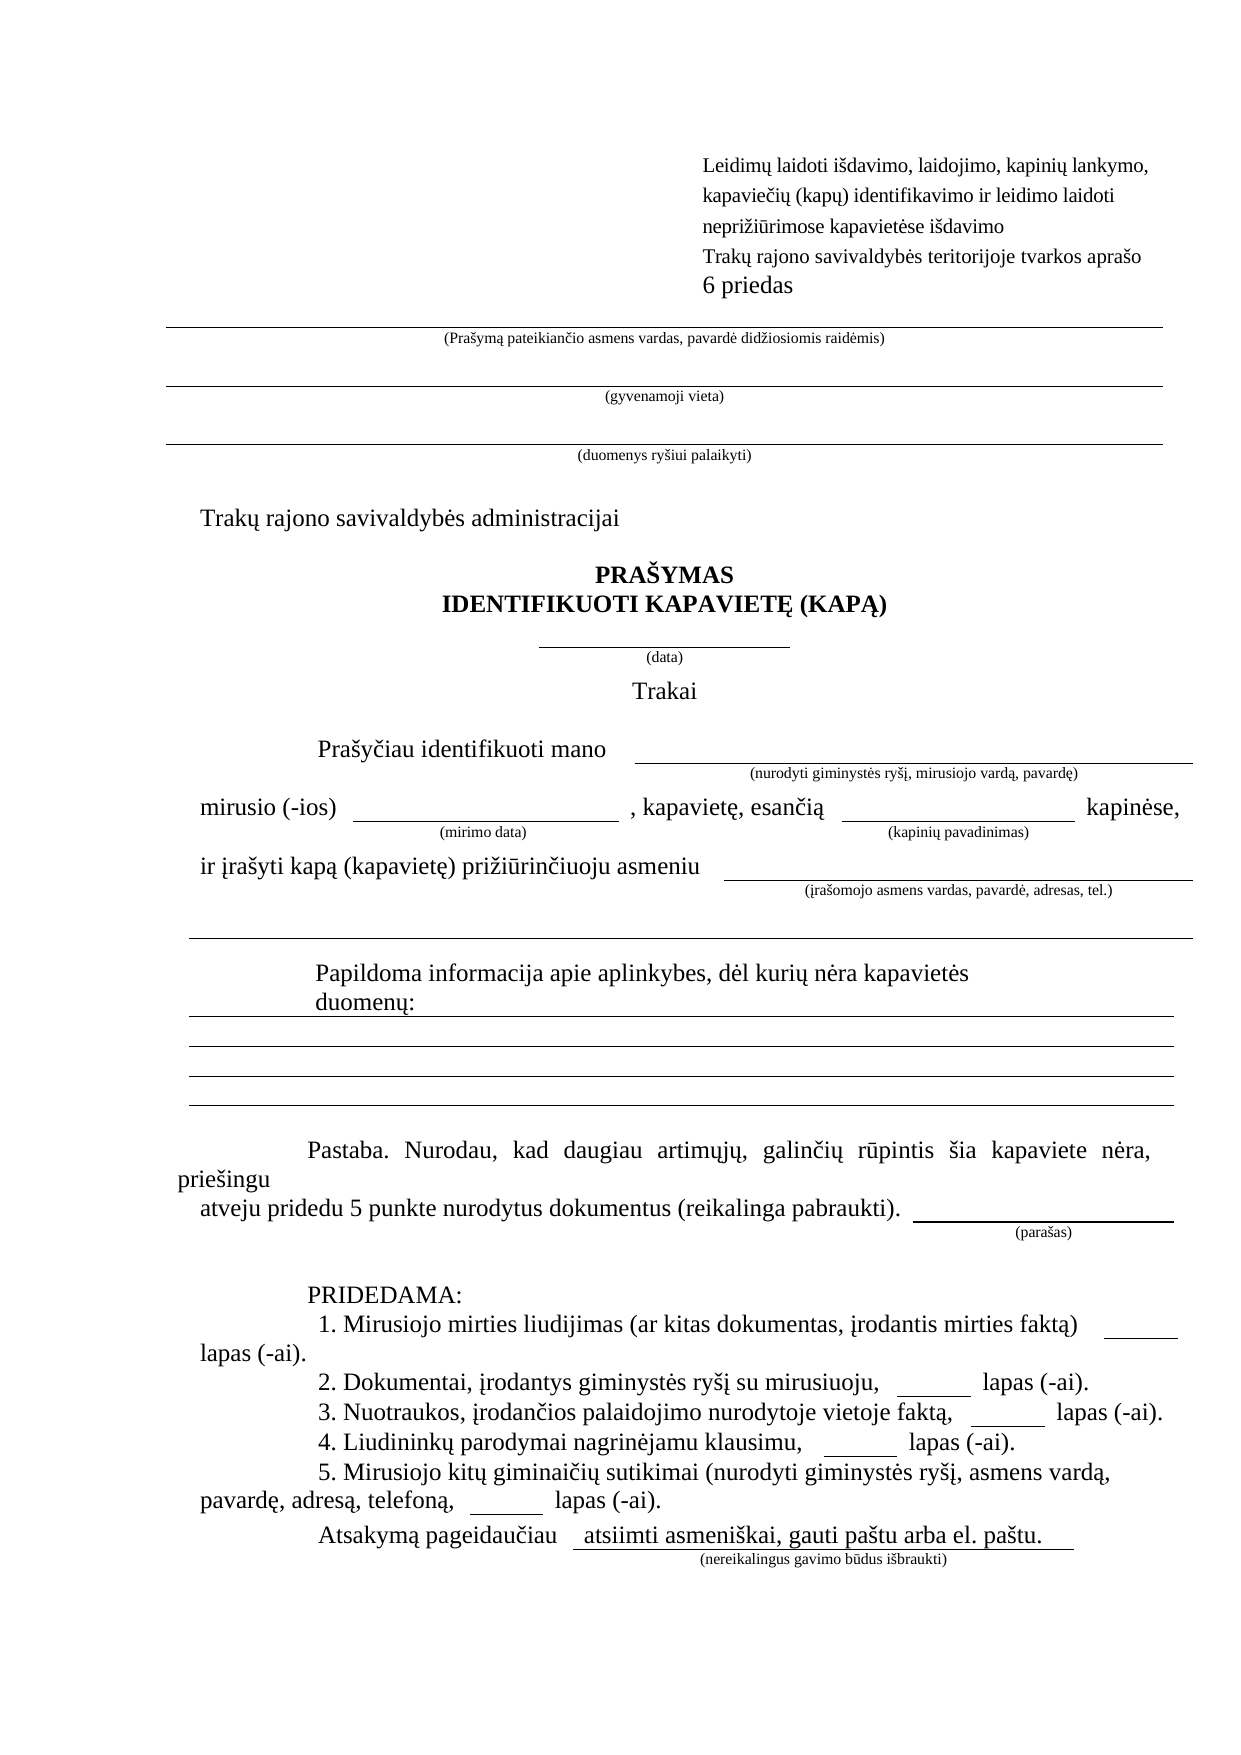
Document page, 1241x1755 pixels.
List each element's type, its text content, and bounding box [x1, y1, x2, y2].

table_cell [1030, 1427, 1045, 1456]
table_header [1178, 1309, 1193, 1337]
table_cell [353, 793, 618, 821]
table_cell [1104, 1426, 1178, 1456]
table_cell [1030, 1338, 1045, 1367]
table_header atsiimti asmeniškai, gauti paštu arba el. paštu. [573, 1520, 1074, 1549]
table_cell [499, 1549, 572, 1578]
table_cell lapas (-ai). [971, 1367, 1104, 1396]
table_cell [470, 1485, 543, 1514]
table_cell [614, 880, 618, 909]
table_cell mirusio (-ios) [189, 793, 352, 821]
table_cell pavardę, adresą, telefoną, [189, 1485, 469, 1514]
table_cell [189, 880, 306, 909]
table_cell [971, 1485, 1030, 1514]
text Pastaba. Nurodau, kad daugiau artimųjų, galinčių rūpintis šia kapaviete nėra, priešingu [177, 1135, 1152, 1193]
table_cell lapas (-ai). [897, 1426, 1030, 1456]
table_cell [842, 793, 1075, 821]
text Trakų rajono savivaldybės teritorijoje tvarkos aprašo [702, 239, 1152, 270]
table_cell [1178, 1485, 1193, 1514]
table_cell [189, 1426, 307, 1456]
table_cell (įrašomojo asmens vardas, pavardė, adresas, tel.) [724, 881, 1193, 909]
table_cell [189, 1456, 307, 1485]
table_cell (kapinių pavadinimas) [842, 822, 1075, 851]
table_cell (nereikalingus gavimo būdus išbraukti) [573, 1550, 1074, 1578]
table_header [913, 1193, 1174, 1221]
table_cell Trakai [539, 676, 790, 705]
text neprižiūrimose kapavietėse išdavimo [702, 209, 1152, 239]
table_header [1104, 1309, 1178, 1337]
table_header [539, 618, 790, 647]
table_cell [1178, 1367, 1193, 1396]
table_cell lapas (-ai). [1045, 1396, 1178, 1426]
table_cell [619, 880, 634, 909]
table_header Trakų rajono savivaldybės administracijai [189, 503, 661, 532]
table_cell 4. Liudininkų parodymai nagrinėjamu klausimu, [307, 1426, 823, 1456]
table_cell [353, 763, 614, 792]
table_cell [897, 1367, 971, 1396]
text IDENTIFIKUOTI KAPAVIETĘ (KAPĄ) [177, 589, 1152, 618]
table_cell [1104, 1339, 1178, 1367]
table_cell [824, 1485, 897, 1514]
table_cell [189, 1221, 913, 1251]
table_cell [1178, 1396, 1193, 1426]
table_header [1074, 1520, 1174, 1549]
table_cell lapas (-ai). [543, 1485, 676, 1514]
text 6 priedas [702, 270, 1152, 298]
table_cell lapas (-ai). [189, 1338, 322, 1367]
table_cell [1045, 1338, 1104, 1367]
table_header atveju pridedu 5 punkte nurodytus dokumentus (reikalinga pabraukti). [189, 1193, 913, 1221]
table_cell [971, 1396, 1045, 1426]
table_cell [189, 1017, 1174, 1046]
table_cell [306, 763, 352, 792]
table_header [189, 959, 304, 1016]
table_header Papildoma informacija apie aplinkybes, dėl kurių nėra kapavietės duomenų: [304, 959, 1087, 1016]
table_cell [1045, 1426, 1104, 1456]
table_cell [543, 1338, 676, 1367]
table_cell [1178, 1426, 1193, 1456]
table_cell [1178, 1338, 1193, 1367]
table_cell [1074, 1549, 1174, 1578]
table_cell [1030, 1485, 1045, 1514]
table_header Atsakymą pageidaučiau [307, 1520, 572, 1549]
table_cell (duomenys ryšiui palaikyti) [166, 445, 1163, 474]
table_cell [897, 1338, 971, 1367]
table_cell ir įrašyti kapą (kapavietę) prižiūrinčiuoju asmeniu [189, 851, 724, 880]
table_cell [189, 821, 306, 851]
table_cell [1104, 1485, 1178, 1514]
table_cell [614, 821, 842, 851]
text PRIDEDAMA: [177, 1280, 1152, 1309]
table_header [189, 1309, 307, 1337]
table_cell [614, 763, 618, 792]
table_header [189, 734, 306, 763]
table_cell [1075, 821, 1193, 851]
table_cell 2. Dokumentai, įrodantys giminystės ryšį su mirusiuoju, [307, 1367, 897, 1396]
table_cell [676, 1338, 823, 1367]
table_cell [824, 1338, 897, 1367]
text kapaviečių (kapų) identifikavimo ir leidimo laidoti [702, 178, 1152, 209]
table_cell (parašas) [913, 1223, 1174, 1251]
table_header 1. Mirusiojo mirties liudijimas (ar kitas dokumentas, įrodantis mirties faktą) [307, 1309, 1104, 1337]
table_cell [1104, 1367, 1178, 1396]
table_cell [635, 880, 724, 909]
table_cell (Prašymą pateikiančio asmens vardas, pavardė didžiosiomis raidėmis) [166, 328, 1163, 386]
table_cell [971, 1338, 1030, 1367]
table_cell 5. Mirusiojo kitų giminaičių sutikimai (nurodyti giminystės ryšį, asmens vardą, [307, 1456, 1193, 1485]
table_cell [189, 1047, 1174, 1076]
text PRAŠYMAS [177, 560, 1152, 589]
table_cell [1045, 1485, 1104, 1514]
table_cell [306, 821, 352, 851]
table_cell [189, 763, 306, 792]
table_cell [306, 880, 352, 909]
table_cell [189, 1367, 307, 1396]
table_cell [322, 1338, 469, 1367]
table_cell [724, 851, 1193, 880]
table_cell [470, 1338, 543, 1367]
table_cell (data) [539, 648, 790, 676]
table_cell [307, 1549, 498, 1578]
table_cell [189, 910, 1193, 938]
table_cell , kapavietę, esančią [619, 793, 842, 821]
table_cell [189, 1396, 307, 1426]
table_cell (nurodyti giminystės ryšį, mirusiojo vardą, pavardę) [635, 764, 1193, 792]
table_header [1087, 959, 1174, 1016]
text Leidimų laidoti išdavimo, laidojimo, kapinių lankymo, [702, 148, 1152, 178]
table_header [166, 299, 1163, 327]
table_cell (mirimo data) [353, 822, 614, 851]
table_cell (gyvenamoji vieta) [166, 387, 1163, 444]
table_cell [353, 880, 614, 909]
table_header Prašyčiau identifikuoti mano [306, 734, 634, 763]
table_cell [619, 763, 634, 792]
table_cell [676, 1485, 823, 1514]
table_cell [897, 1485, 971, 1514]
table_cell [824, 1426, 897, 1456]
table_cell [189, 1077, 1174, 1105]
table_cell kapinėse, [1075, 793, 1193, 821]
table_cell 3. Nuotraukos, įrodančios palaidojimo nurodytoje vietoje faktą, [307, 1396, 971, 1426]
table_header [635, 734, 1193, 763]
